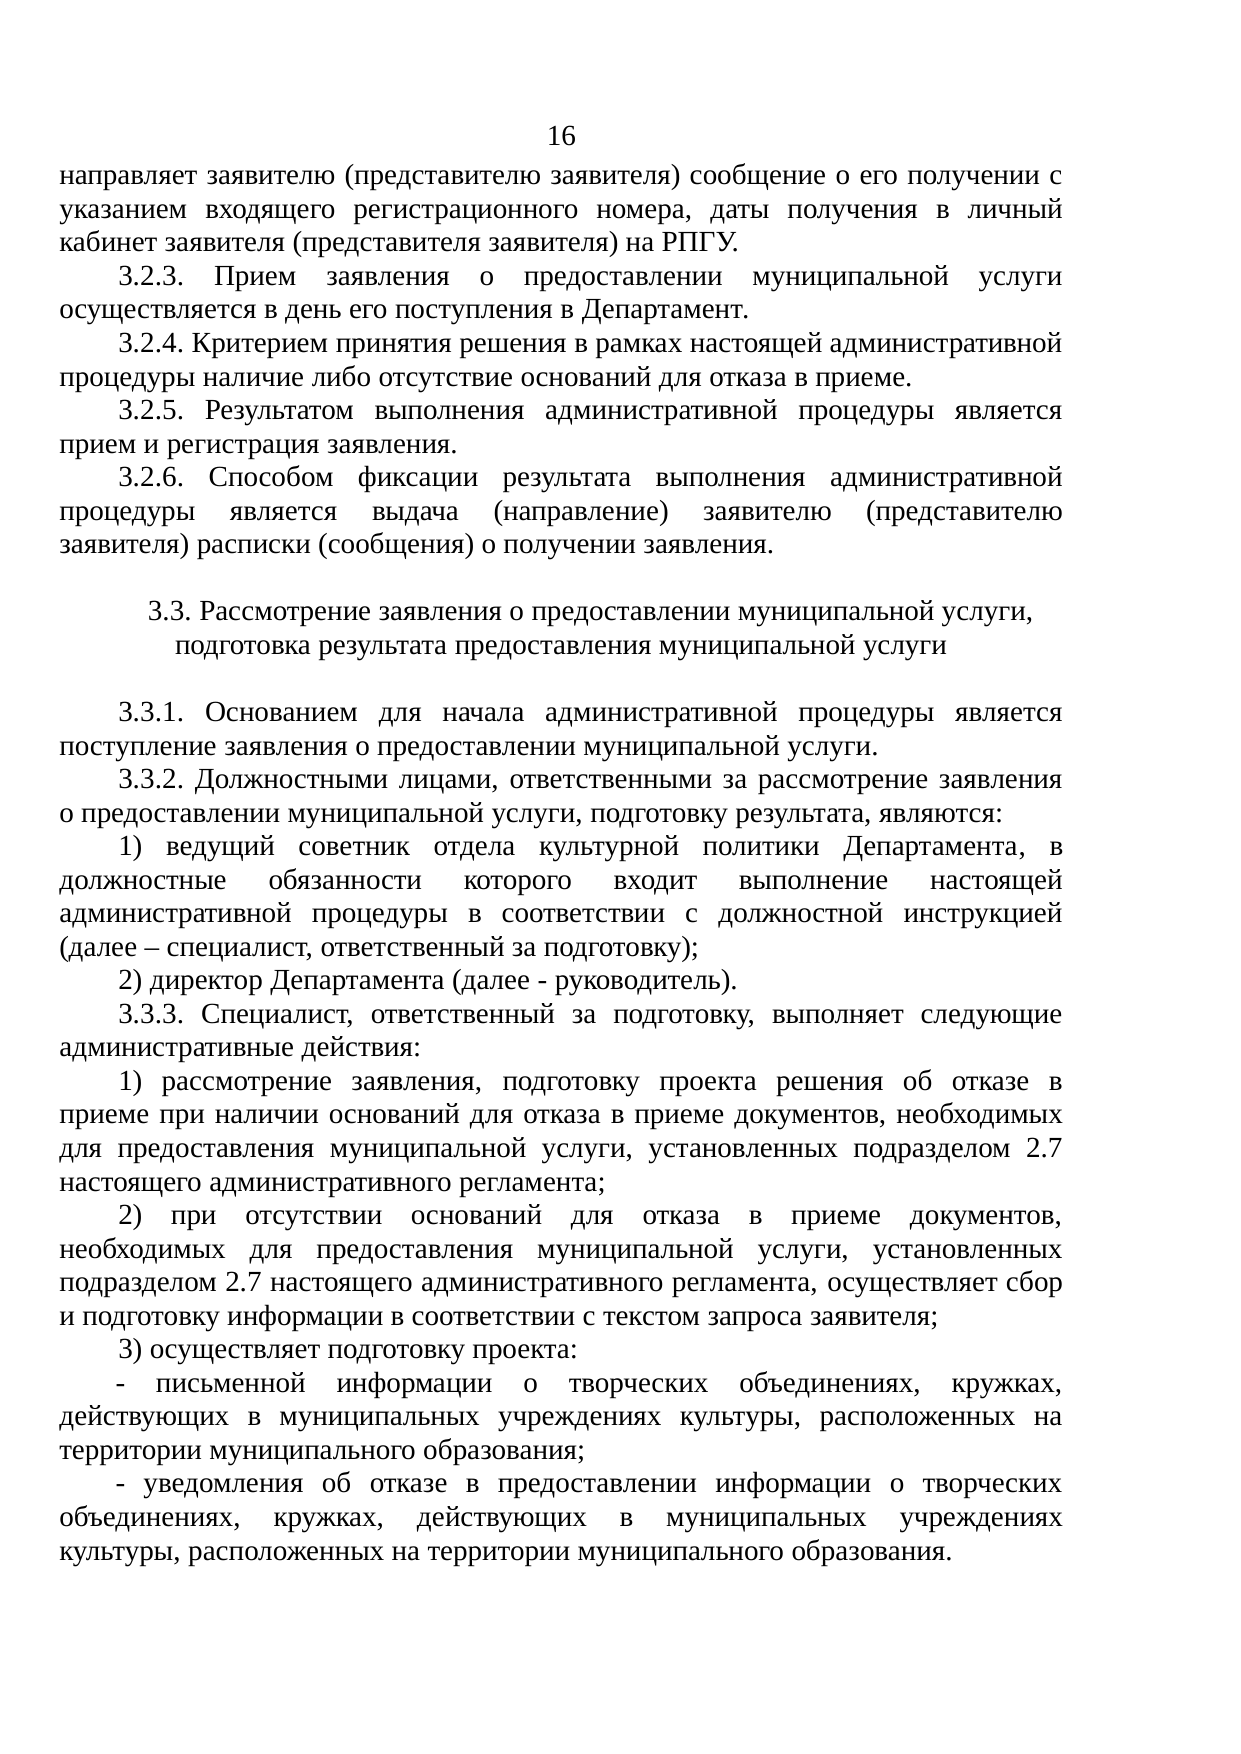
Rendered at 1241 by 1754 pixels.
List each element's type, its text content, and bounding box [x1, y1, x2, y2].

subtitle 3.3.2. Должностными лицами, ответственными за рассмотрение заявления о предоставлении муниципальной услуги, подготовку результата, являются: [59, 761, 1063, 828]
subtitle 3) осуществляет подготовку проекта: [59, 1332, 1063, 1365]
text - уведомления об отказе в предоставлении информации о творческих объединениях, кружках, действующих в муниципальных учреждениях культуры, расположенных на территории муниципального образования. [59, 1466, 1063, 1566]
subtitle 1) рассмотрение заявления, подготовку проекта решения об отказе в приеме при наличии оснований для отказа в приеме документов, необходимых для предоставления муниципальной услуги, установленных подразделом 2.7 настоящего административного регламента; [59, 1063, 1063, 1197]
subtitle 2) директор Департамента (далее - руководитель). [59, 963, 1063, 996]
subtitle 3.3. Рассмотрение заявления о предоставлении муниципальной услуги, подготовка результата предоставления муниципальной услуги [59, 594, 1063, 661]
text - письменной информации о творческих объединениях, кружках, действующих в муниципальных учреждениях культуры, расположенных на территории муниципального образования; [59, 1365, 1063, 1466]
subtitle 3.3.1. Основанием для начала административной процедуры является поступление заявления о предоставлении муниципальной услуги. [59, 694, 1063, 761]
subtitle 2) при отсутствии оснований для отказа в приеме документов, необходимых для предоставления муниципальной услуги, установленных подразделом 2.7 настоящего административного регламента, осуществляет сбор и подготовку информации в соответствии с текстом запроса заявителя; [59, 1197, 1063, 1332]
subtitle направляет заявителю (представителю заявителя) сообщение о его получении с указанием входящего регистрационного номера, даты получения в личный кабинет заявителя (представителя заявителя) на РПГУ. [59, 158, 1063, 258]
subtitle 1) ведущий советник отдела культурной политики Департамента, в должностные обязанности которого входит выполнение настоящей административной процедуры в соответствии с должностной инструкцией (далее – специалист, ответственный за подготовку); [59, 828, 1063, 963]
subtitle 3.2.6. Способом фиксации результата выполнения административной процедуры является выдача (направление) заявителю (представителю заявителя) расписки (сообщения) о получении заявления. [59, 459, 1063, 560]
subtitle 3.2.4. Критерием принятия решения в рамках настоящей административной процедуры наличие либо отсутствие оснований для отказа в приеме. [59, 325, 1063, 392]
subtitle 3.2.5. Результатом выполнения административной процедуры является прием и регистрация заявления. [59, 392, 1063, 459]
subtitle 3.2.3. Прием заявления о предоставлении муниципальной услуги осуществляется в день его поступления в Департамент. [59, 258, 1063, 325]
subtitle 3.3.3. Специалист, ответственный за подготовку, выполняет следующие административные действия: [59, 996, 1063, 1063]
